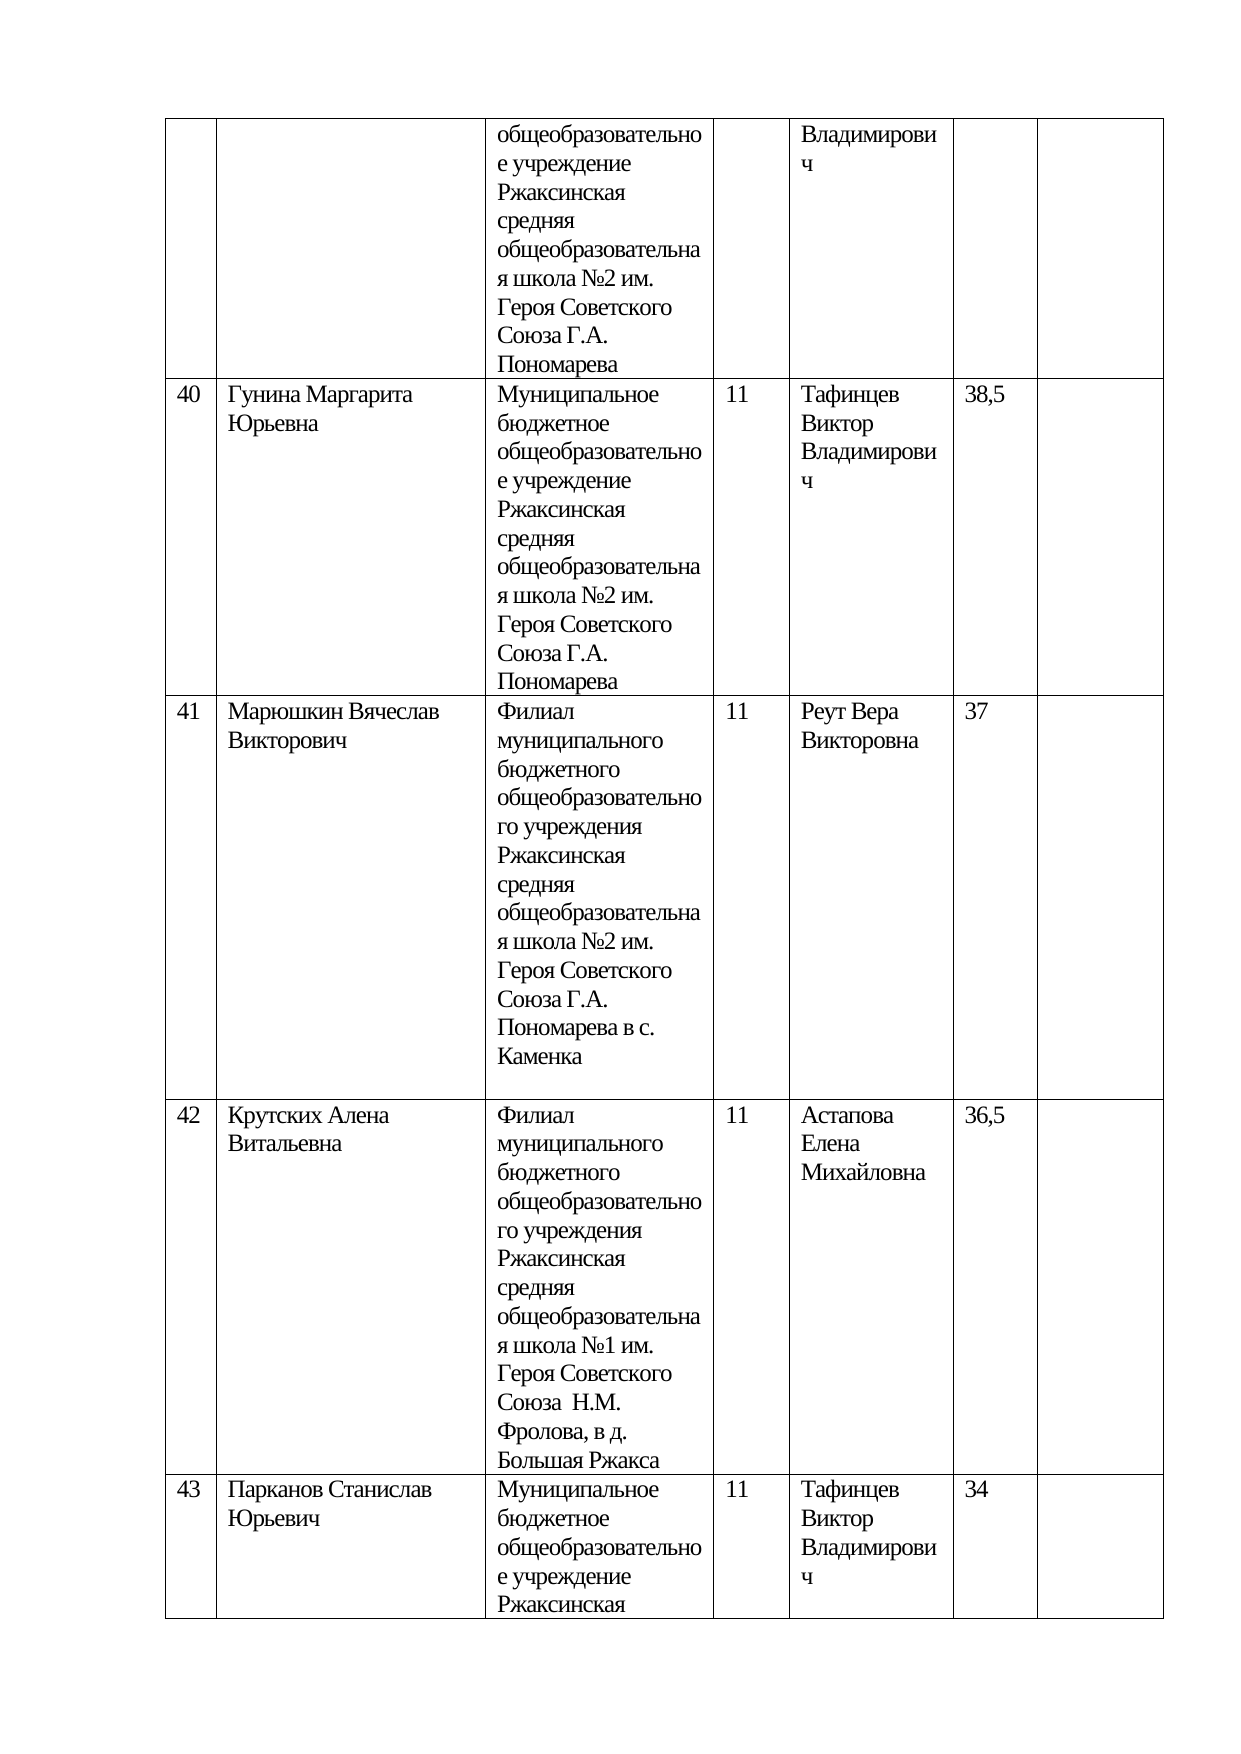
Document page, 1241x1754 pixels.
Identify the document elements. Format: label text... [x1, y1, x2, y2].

table_cell [1038, 119, 1163, 378]
table_cell Крутских Алена Витальевна [217, 1100, 485, 1473]
table_cell 37 [954, 696, 1037, 1099]
table_cell [1038, 1475, 1163, 1618]
table_cell 43 [166, 1475, 216, 1618]
table_cell [954, 119, 1037, 378]
table_cell 40 [166, 379, 216, 695]
table_cell [166, 119, 216, 378]
table_cell Муниципальное бюджетное общеобразовательное учреждение Ржаксинская средняя общеобразовательная школа №2 им. Героя Советского Союза Г.А. Пономарева [486, 379, 713, 695]
table_cell Филиал муниципального бюджетного общеобразовательного учреждения Ржаксинская средняя общеобразовательная школа №1 им. Героя Советского Союза Н.М. Фролова, в д. Большая Ржакса [486, 1100, 713, 1473]
table_cell 11 [714, 1100, 789, 1473]
table_cell 11 [714, 1475, 789, 1618]
table_cell Муниципальное бюджетное общеобразовательное учреждение Ржаксинская [486, 1475, 713, 1618]
table_cell Астапова Елена Михайловна [790, 1100, 953, 1473]
table_cell Филиал муниципального бюджетного общеобразовательного учреждения Ржаксинская средняя общеобразовательная школа №2 им. Героя Советского Союза Г.А. Пономарева в с. Каменка [486, 696, 713, 1099]
table_cell 11 [714, 696, 789, 1099]
table_cell Реут Вера Викторовна [790, 696, 953, 1099]
table_cell Тафинцев Виктор Владимирович [790, 379, 953, 695]
table_cell [714, 119, 789, 378]
table_cell [1038, 1100, 1163, 1473]
table_cell [1038, 379, 1163, 695]
table_cell Парканов Станислав Юрьевич [217, 1475, 485, 1618]
table_cell [1038, 696, 1163, 1099]
table_cell Владимирович [790, 119, 953, 378]
table_cell 36,5 [954, 1100, 1037, 1473]
table_cell 38,5 [954, 379, 1037, 695]
table_cell Гунина Маргарита Юрьевна [217, 379, 485, 695]
table_cell 34 [954, 1475, 1037, 1618]
table_cell Марюшкин Вячеслав Викторович [217, 696, 485, 1099]
table_cell общеобразовательное учреждение Ржаксинская средняя общеобразовательная школа №2 им. Героя Советского Союза Г.А. Пономарева [486, 119, 713, 378]
table_cell 41 [166, 696, 216, 1099]
table_cell 11 [714, 379, 789, 695]
table_cell Тафинцев Виктор Владимирович [790, 1475, 953, 1618]
table_cell [217, 119, 485, 378]
table_cell 42 [166, 1100, 216, 1473]
